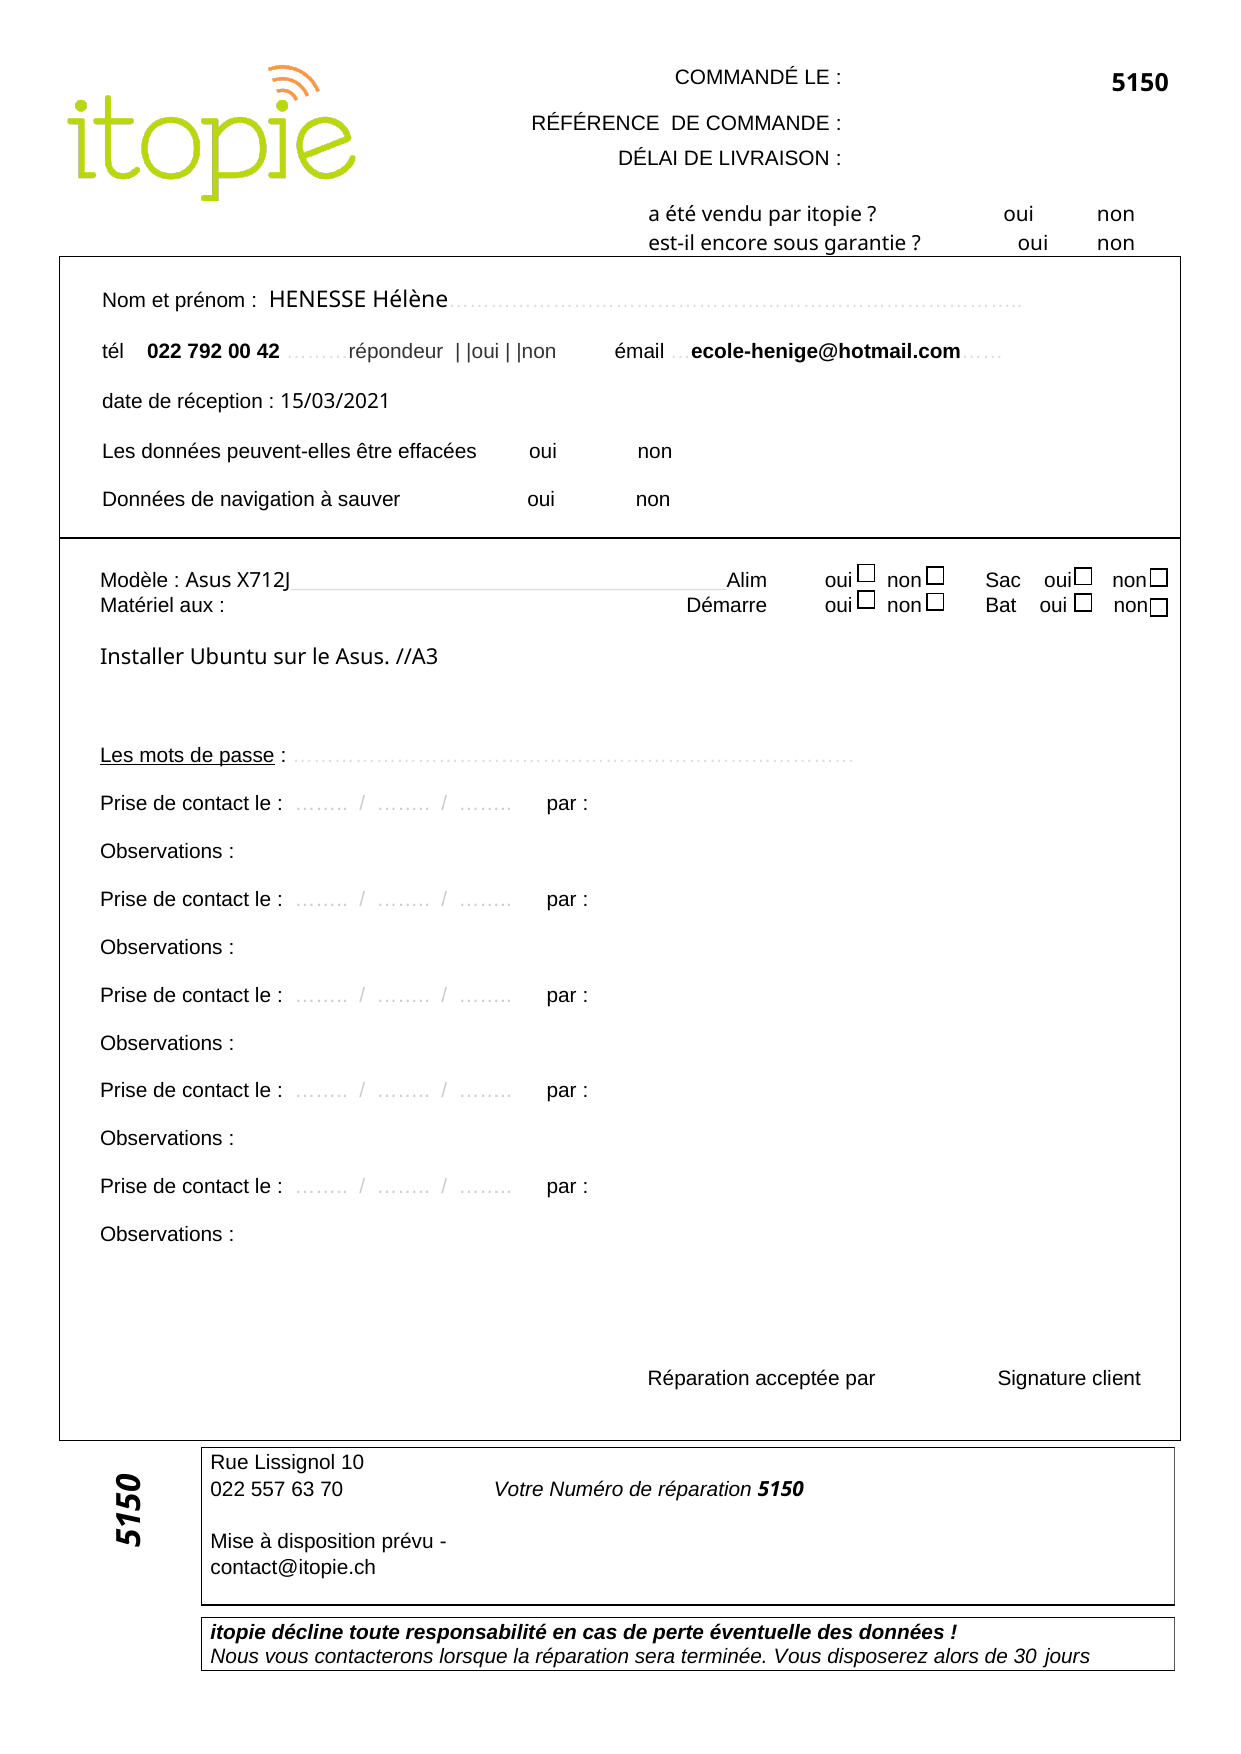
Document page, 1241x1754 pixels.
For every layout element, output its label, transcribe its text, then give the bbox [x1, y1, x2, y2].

picture [67, 65, 356, 201]
text Nom et prénom : HENESSE Hélène……………………………………………………………………….. [60, 280, 1180, 314]
text a été vendu par itopie ? oui non [59, 199, 1181, 228]
text Matériel aux : Démarre oui non Bat oui non [60, 590, 1180, 617]
text Observations : [60, 1123, 1180, 1150]
text Modèle : Asus X712J Alim oui non Sac oui non [60, 562, 856, 590]
text Prise de contact le : …….. / …….. / …….. par : [60, 883, 1180, 911]
text Les données peuvent-elles être effacées oui non [60, 436, 1180, 463]
table_header Rue Lissignol 10 022 557 63 70 Votre Numéro de réparation 5150 Mise à disposition prévu - contact@itopie.ch [195, 1441, 1180, 1611]
table_header 5150 [847, 59, 1180, 104]
text Observations : [60, 931, 1180, 958]
text date de réception : 15/03/2021 [60, 383, 1180, 415]
text Réparation acceptée par Signature client [60, 1363, 1180, 1390]
text Installer Ubuntu sur le Asus. //A3 [60, 638, 1180, 671]
text tél 022 792 00 42 ………répondeur | |oui | |non émail …ecole-henige@hotmail.com…… [60, 335, 1180, 362]
table_cell [847, 105, 1180, 140]
text Les mots de passe : ……………………………………………………………………… [60, 740, 1180, 767]
text Prise de contact le : …….. / …….. / …….. par : [60, 1171, 1180, 1198]
text Modèle : Asus X712J Alim oui non Sac oui non [948, 562, 1180, 590]
text Observations : [60, 1027, 1180, 1054]
table_header 5150 [59, 1441, 195, 1677]
text Données de navigation à sauver oui non [60, 484, 1180, 511]
text Prise de contact le : …….. / …….. / …….. par : [60, 1075, 1180, 1102]
table_cell itopie décline toute responsabilité en cas de perte éventuelle des données ! Nous vous contacterons lorsque la réparation sera terminée. Vous disposerez alors de 30 jours [195, 1611, 1180, 1677]
text Modèle : Asus X712J Alim oui non Sac oui non [879, 562, 925, 590]
text est-il encore sous garantie ? oui non [59, 228, 1181, 256]
text Observations : [60, 1219, 1180, 1246]
text Observations : [60, 836, 1180, 863]
table_cell DÉLAI DE LIVRAISON : [490, 140, 847, 175]
table_cell RÉFÉRENCE DE COMMANDE : [490, 105, 847, 140]
table_cell [847, 140, 1180, 175]
text Prise de contact le : …….. / …….. / …….. par : [60, 979, 1180, 1006]
table_header COMMANDÉ LE : [490, 59, 847, 104]
text Prise de contact le : …….. / …….. / …….. par : [60, 788, 1180, 815]
